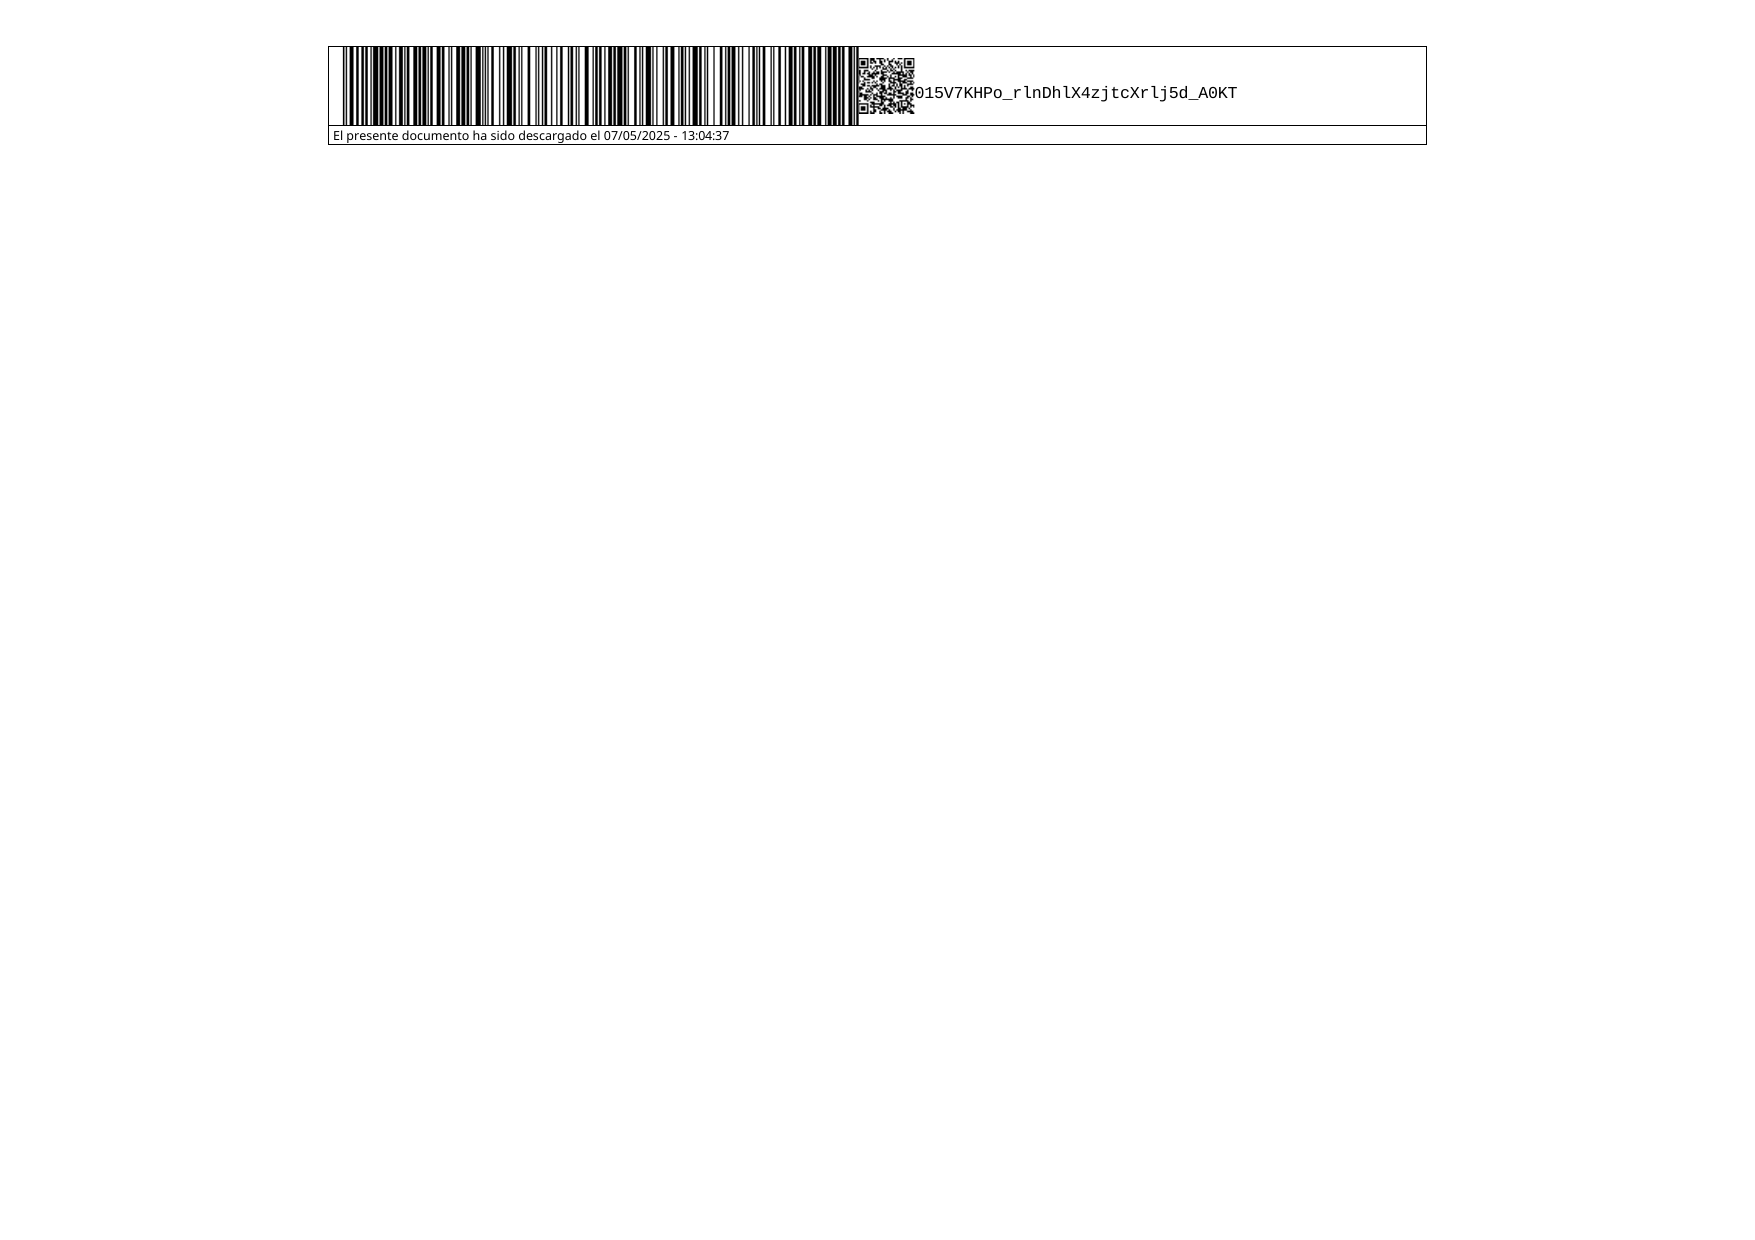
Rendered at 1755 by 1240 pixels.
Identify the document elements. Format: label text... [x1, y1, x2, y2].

table_cell El presente documento ha sido descargado el 07/05/2025 - 13:04:37 [329, 126, 1426, 144]
table_cell 015V7KHPo_rlnDhlX4zjtcXrlj5d_A0KT [859, 47, 1426, 124]
